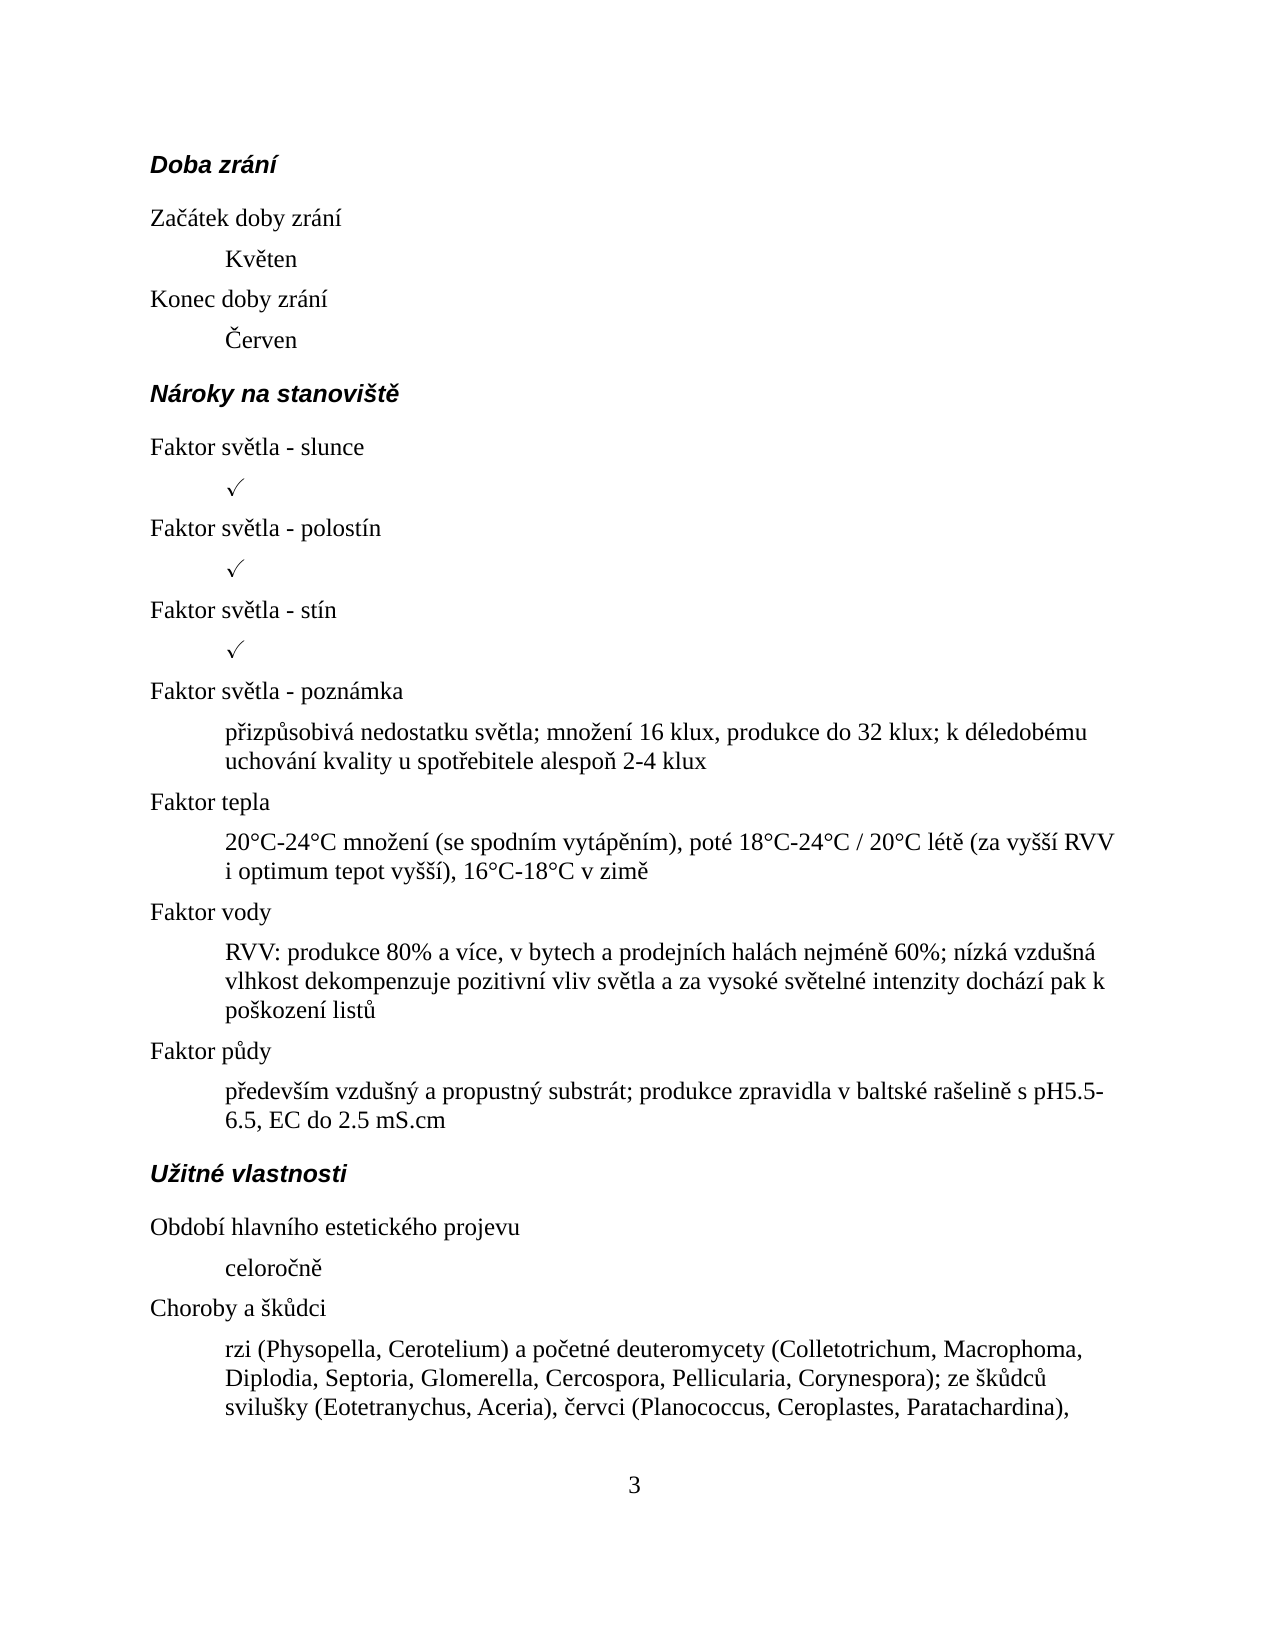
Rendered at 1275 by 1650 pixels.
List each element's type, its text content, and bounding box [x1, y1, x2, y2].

text Faktor světla - poznámka [150, 676, 1125, 705]
text rzi (Physopella, Cerotelium) a početné deuteromycety (Colletotrichum, Macrophoma, Diplodia, Septoria, Glomerella, Cercospora, Pellicularia, Corynespora); ze škůdců svilušky (Eotetranychus, Aceria), červci (Planococcus, Ceroplastes, Paratachardina), [225, 1334, 1125, 1420]
text ✓ [225, 554, 1125, 583]
text především vzdušný a propustný substrát; produkce zpravidla v baltské rašelině s pH5.5-6.5, EC do 2.5 mS.cm [225, 1076, 1125, 1134]
text Choroby a škůdci [150, 1293, 1125, 1322]
subtitle Doba zrání [150, 150, 1125, 178]
text přizpůsobivá nedostatku světla; množení 16 klux, produkce do 32 klux; k déledobému uchování kvality u spotřebitele alespoň 2-4 klux [225, 717, 1125, 774]
text Faktor světla - slunce [150, 432, 1125, 461]
text RVV: produkce 80% a více, v bytech a prodejních halách nejméně 60%; nízká vzdušná vlhkost dekompenzuje pozitivní vliv světla a za vysoké světelné intenzity dochází pak k poškození listů [225, 937, 1125, 1024]
text Faktor světla - stín [150, 595, 1125, 624]
text Faktor tepla [150, 787, 1125, 815]
text Období hlavního estetického projevu [150, 1212, 1125, 1241]
text celoročně [225, 1253, 1125, 1281]
text Květen [225, 244, 1125, 272]
text Začátek doby zrání [150, 203, 1125, 232]
text ✓ [225, 473, 1125, 501]
subtitle Užitné vlastnosti [150, 1159, 1125, 1187]
text Faktor vody [150, 897, 1125, 926]
text Faktor půdy [150, 1036, 1125, 1064]
text Faktor světla - polostín [150, 513, 1125, 542]
text ✓ [225, 636, 1125, 664]
text 20°C-24°C množení (se spodním vytápěním), poté 18°C-24°C / 20°C létě (za vyšší RVV i optimum tepot vyšší), 16°C-18°C v zimě [225, 827, 1125, 885]
text Červen [225, 325, 1125, 354]
text Konec doby zrání [150, 284, 1125, 313]
subtitle Nároky na stanoviště [150, 379, 1125, 407]
